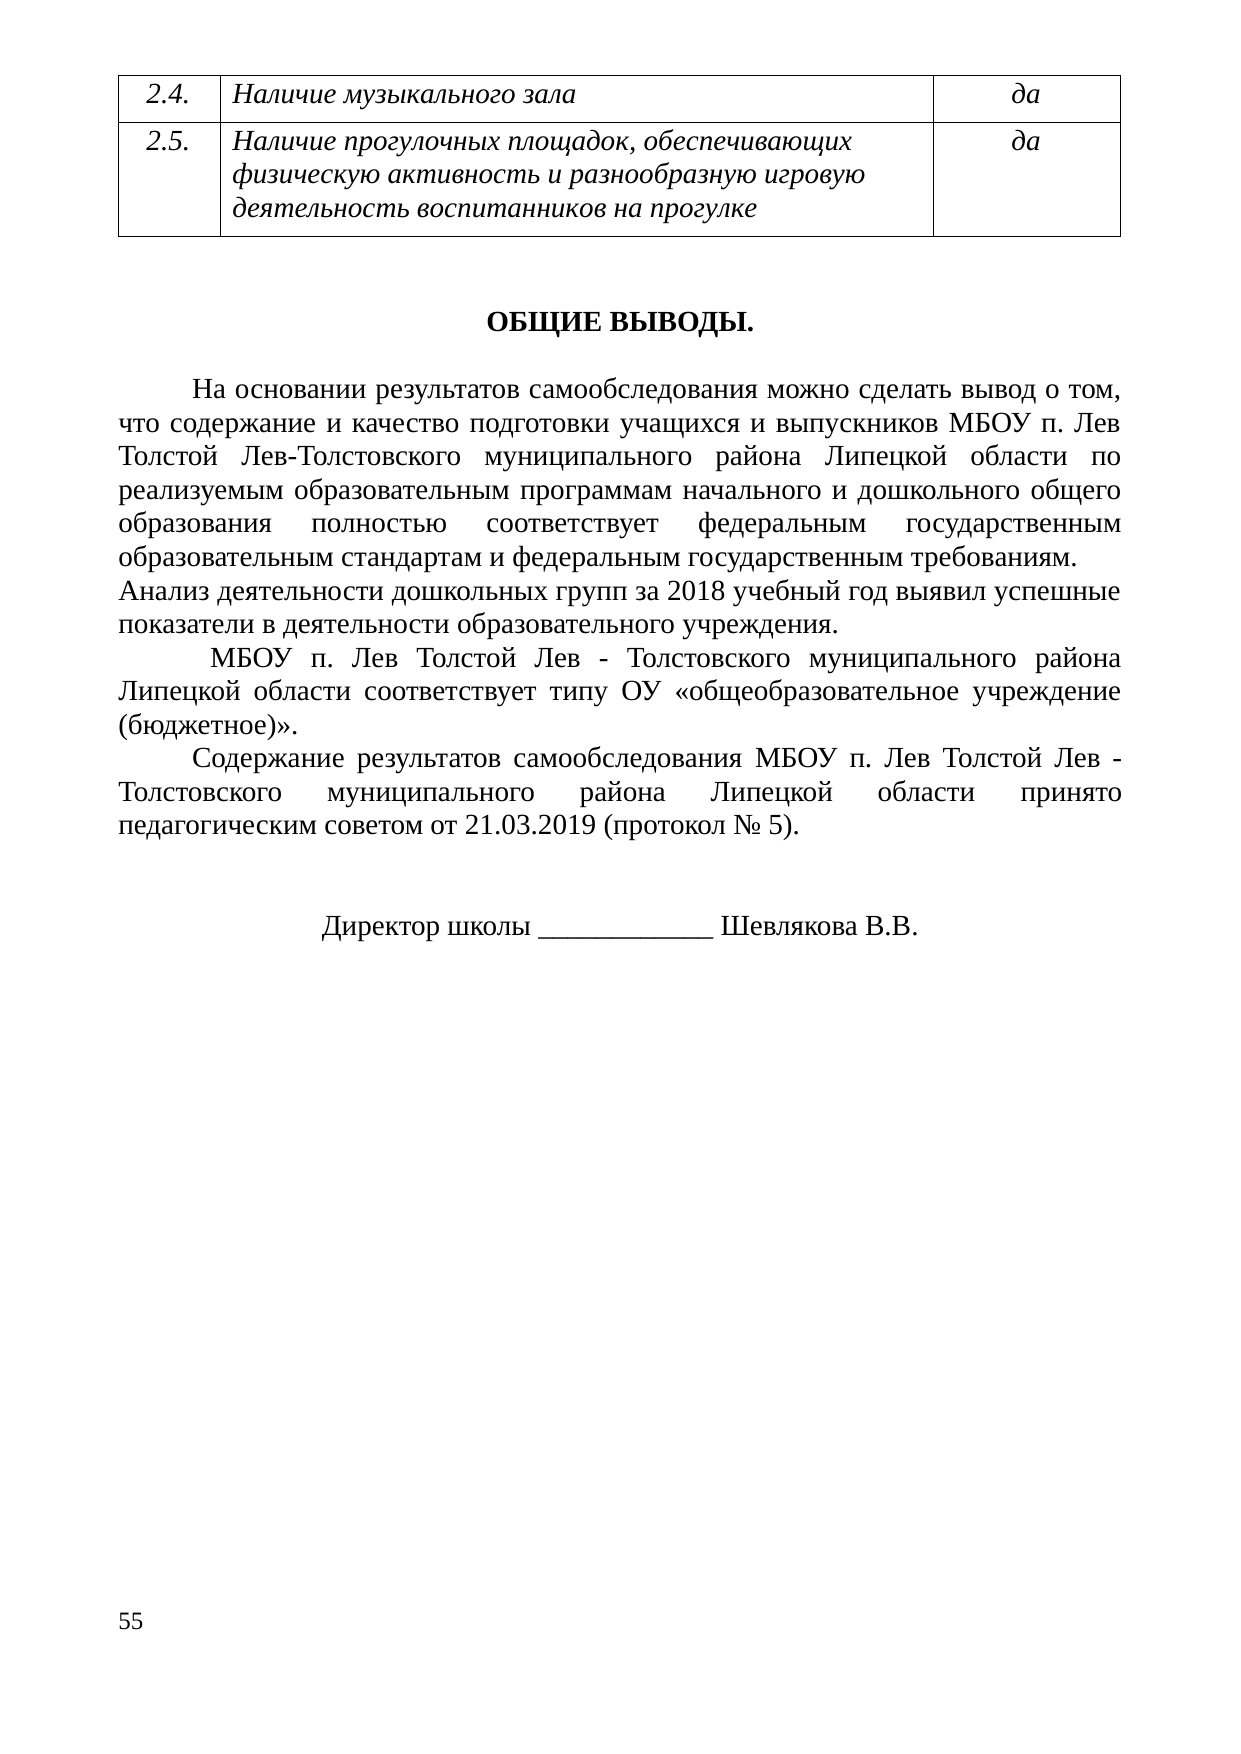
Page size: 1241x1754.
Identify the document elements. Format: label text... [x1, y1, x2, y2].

text ОБЩИЕ ВЫВОДЫ. [118, 304, 1122, 338]
text МБОУ п. Лев Толстой Лев - Толстовского муниципального района Липецкой области соответствует типу ОУ «общеобразовательное учреждение (бюджетное)». [118, 640, 1122, 740]
table_cell да [934, 76, 1120, 122]
text Анализ деятельности дошкольных групп за 2018 учебный год выявил успешные показатели в деятельности образовательного учреждения. [118, 573, 1122, 640]
table_cell Наличие музыкального зала [221, 76, 933, 122]
text На основании результатов самообследования можно сделать вывод о том, что содержание и качество подготовки учащихся и выпускников МБОУ п. Лев Толстой Лев-Толстовского муниципального района Липецкой области по реализуемым образовательным программам начального и дошкольного общего образования полностью соответствует федеральным государственным образовательным стандартам и федеральным государственным требованиям. [118, 371, 1122, 573]
text Содержание результатов самообследования МБОУ п. Лев Толстой Лев - Толстовского муниципального района Липецкой области принято педагогическим советом от 21.03.2019 (протокол № 5). [118, 740, 1122, 841]
table_cell 2.5. [119, 123, 220, 236]
text Директор школы ____________ Шевлякова В.В. [118, 908, 1122, 942]
table_cell 2.4. [119, 76, 220, 122]
table_cell да [934, 123, 1120, 236]
table_cell Наличие прогулочных площадок, обеспечивающих физическую активность и разнообразную игровую деятельность воспитанников на прогулке [221, 123, 933, 236]
